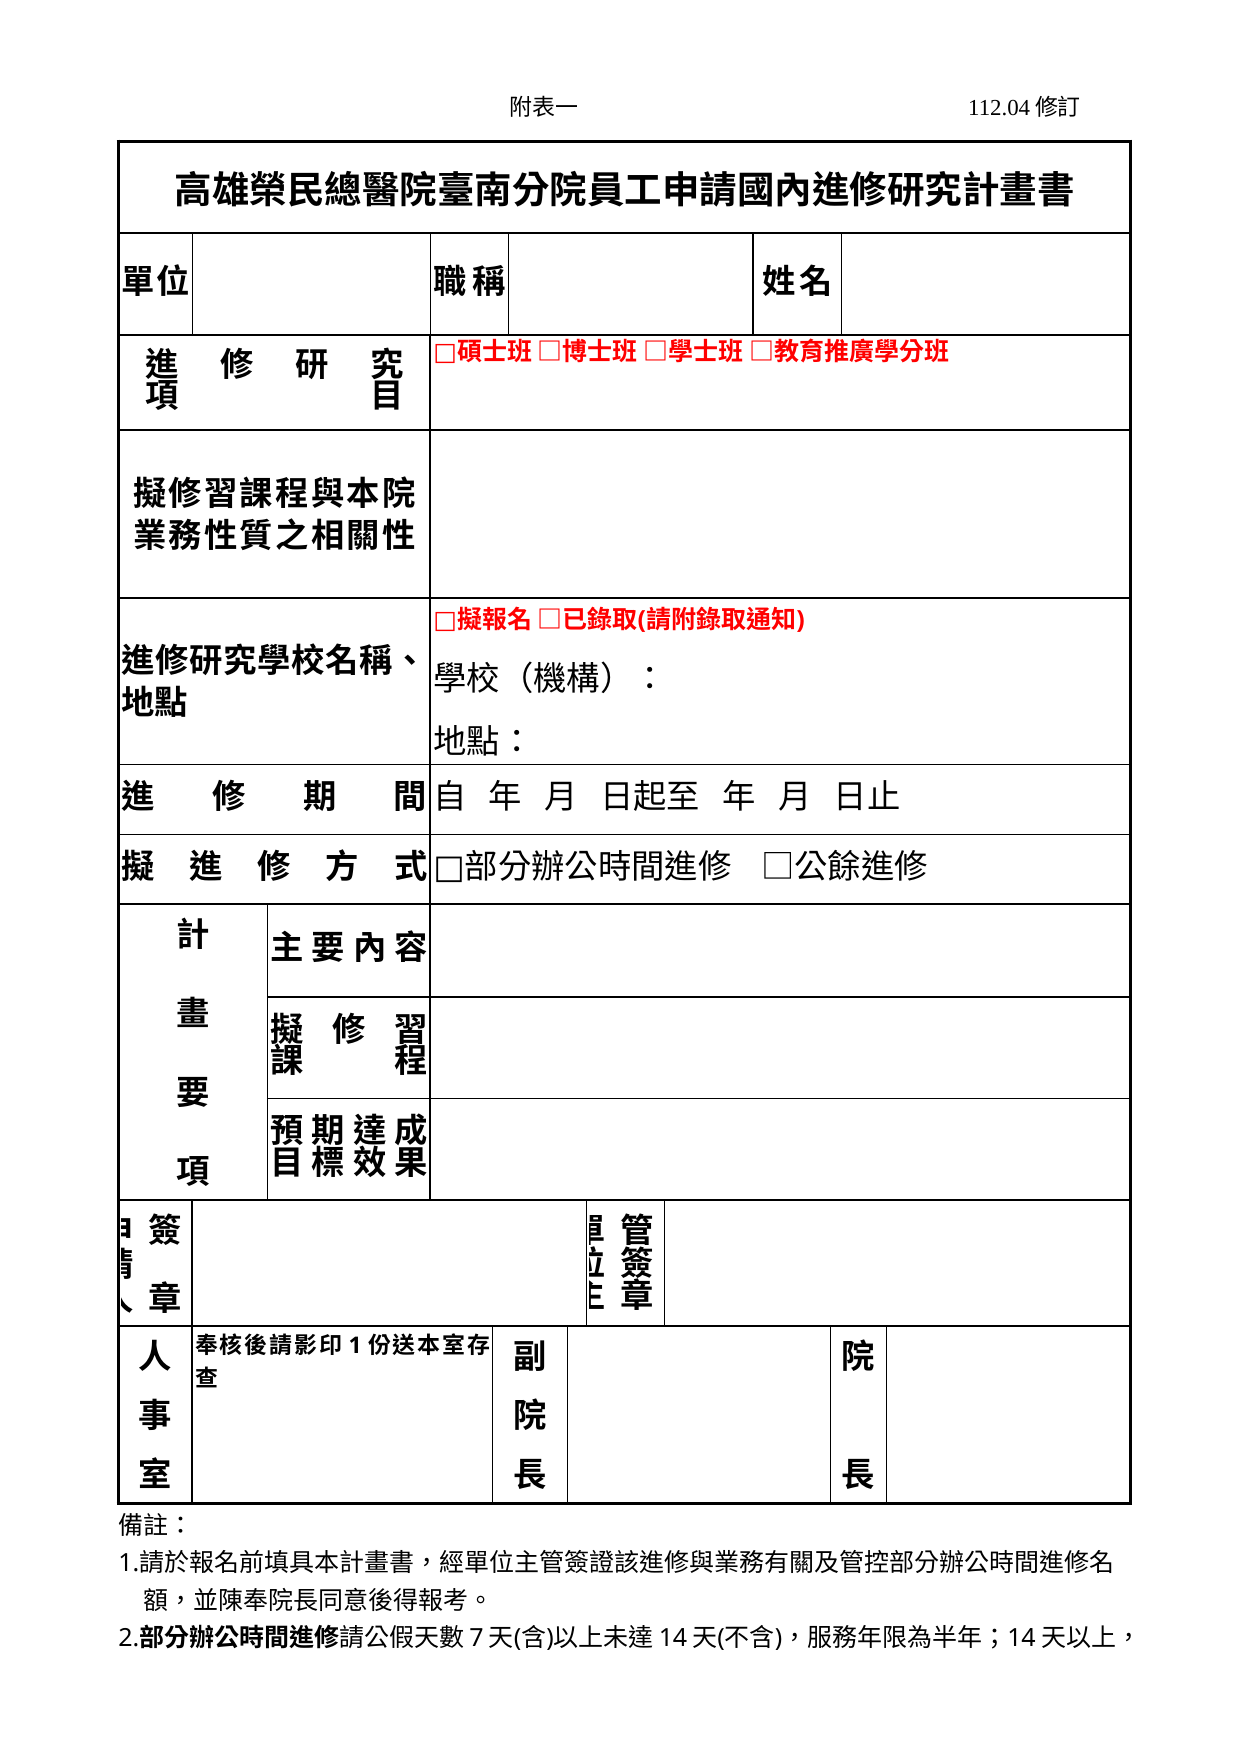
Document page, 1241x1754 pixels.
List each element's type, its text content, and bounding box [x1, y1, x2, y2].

table_cell [842, 234, 1129, 334]
text 備註： [118, 1505, 1122, 1542]
table_cell 院長 [831, 1327, 886, 1502]
table_cell 進修研究學校名稱、地點 [120, 599, 429, 764]
table_cell [509, 234, 752, 334]
table_cell 擬修習 課程 [268, 998, 429, 1097]
table_cell 進修研究 項目 [120, 336, 429, 429]
text 2.部分辦公時間進修請公假天數7天(含)以上未達14天(不含)，服務年限為半年；14天以上，服務年限為1年；12個月以上，服務年限以倍數計算。公餘進修累計補助費用5千以上未達1萬元，服務年限半年；1萬以上未達2萬元，服務年限1年；2萬元以上，服務年限2年。本措施自112學年度起實施，111學年度以前核准進修在案者不適用。 [118, 1617, 1122, 1655]
table_cell 進修期間 [120, 765, 429, 833]
table_cell [887, 1327, 1129, 1502]
table_cell 單位 [120, 234, 192, 334]
table_cell 管簽章 單位主 [587, 1201, 664, 1325]
table_cell 奉核後請影印1份送本室存查 [193, 1327, 492, 1502]
table_cell [568, 1327, 830, 1502]
table_cell [431, 905, 1129, 996]
table_cell 簽章 申請人 [120, 1201, 191, 1325]
table_cell 副院長 [493, 1327, 567, 1502]
table_cell 職稱 [431, 234, 508, 334]
table_cell □擬報名 □已錄取(請附錄取通知) 學校（機構）： 地點： [431, 599, 1129, 764]
table_cell 擬進修方式 [120, 835, 429, 903]
table_cell [193, 1201, 586, 1325]
text 1.請於報名前填具本計畫書，經單位主管簽證該進修與業務有關及管控部分辦公時間進修名額，並陳奉院長同意後得報考。 [118, 1542, 1122, 1617]
table_cell 人事室 [120, 1327, 191, 1502]
table_cell 預期達成目標效果 [268, 1099, 429, 1199]
table_cell □碩士班 □博士班 □學士班 □教育推廣學分班 [431, 336, 1129, 429]
table_cell [665, 1201, 1129, 1325]
table_cell 擬修習課程與本院業務性質之相關性 [120, 431, 429, 597]
table_cell [193, 234, 430, 334]
table_header 高雄榮民總醫院臺南分院員工申請國內進修研究計畫書 [120, 143, 1129, 232]
table_cell 自 年 月 日起至 年 月 日止 [431, 765, 1129, 833]
table_cell 姓名 [754, 234, 841, 334]
table_cell [431, 1099, 1129, 1199]
table_cell [431, 431, 1129, 597]
table_cell □部分辦公時間進修 □公餘進修 [431, 835, 1129, 903]
table_cell 主要內容 [268, 905, 429, 996]
table_cell [431, 998, 1129, 1097]
table_cell 計畫要項 [120, 905, 267, 1199]
